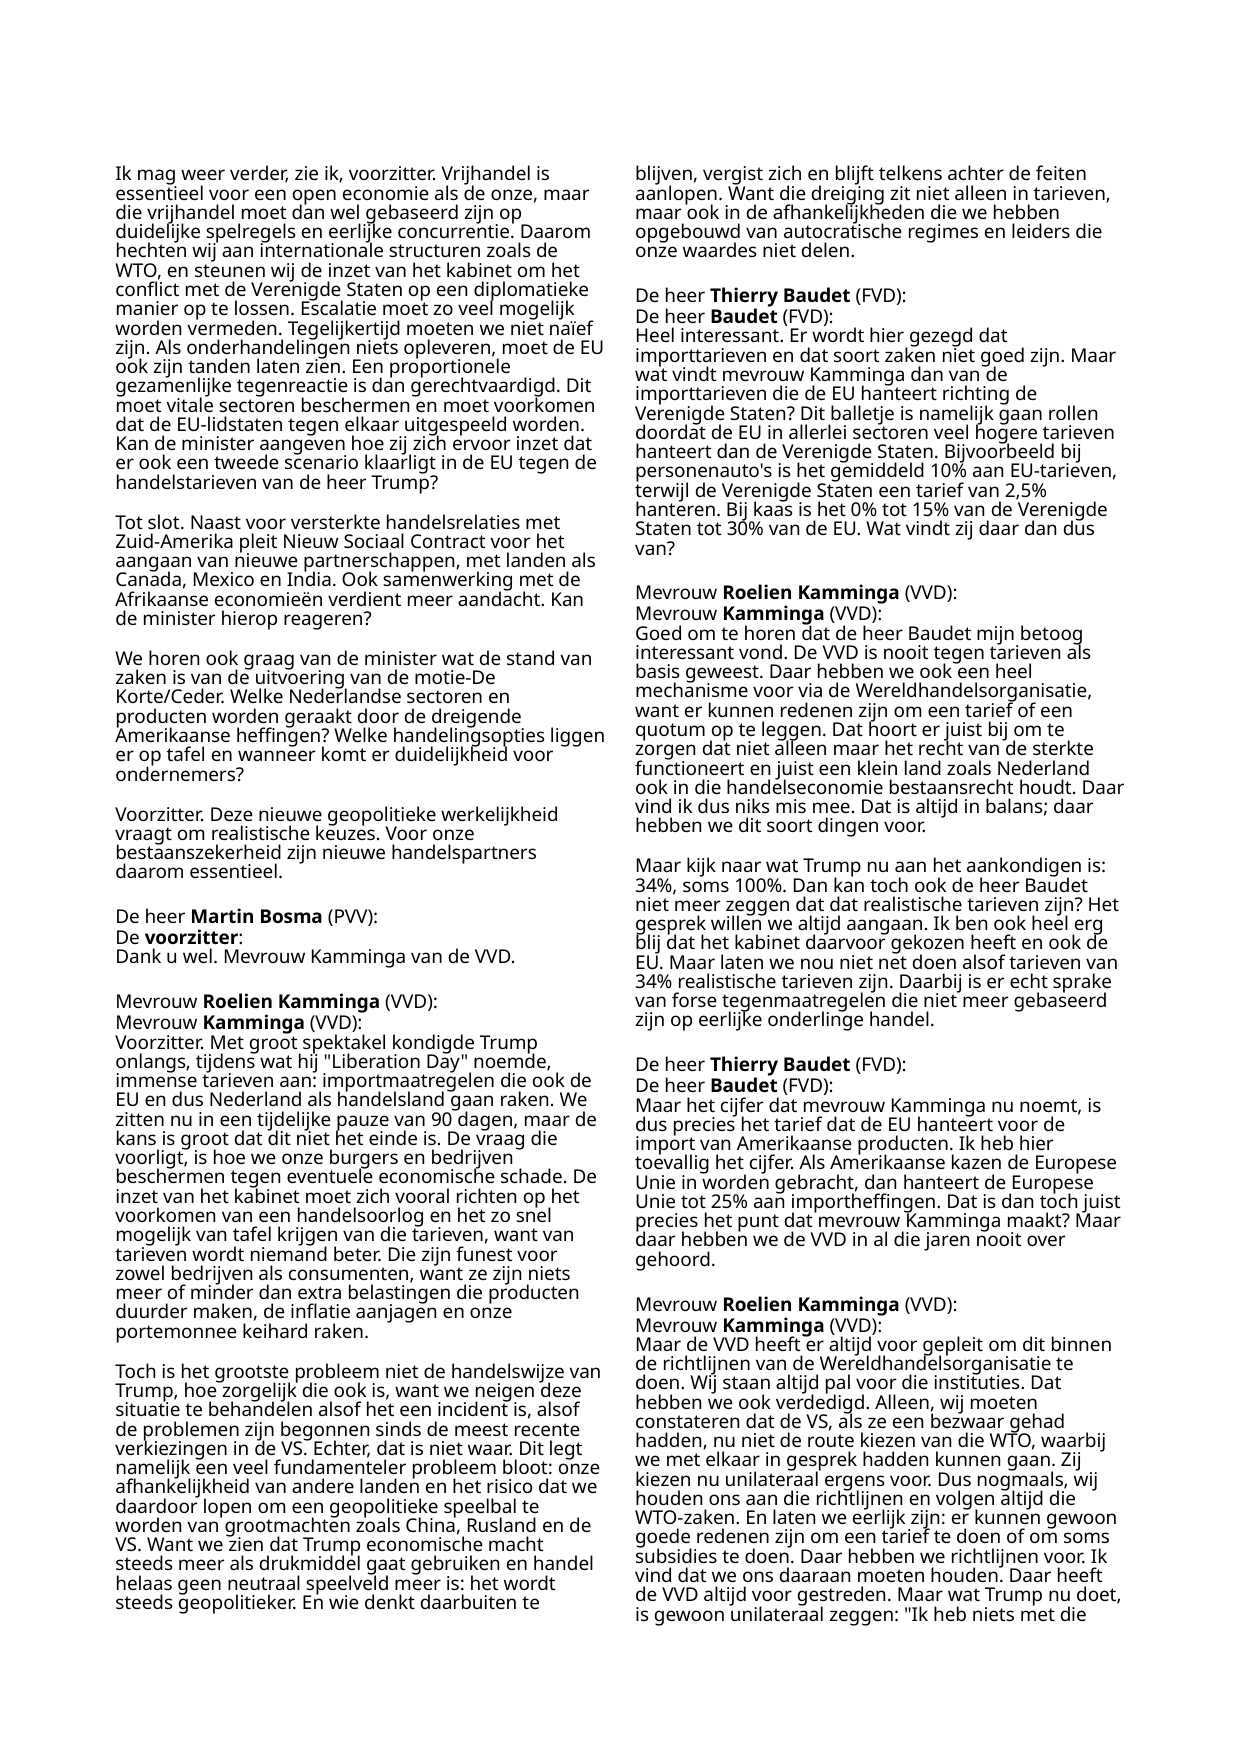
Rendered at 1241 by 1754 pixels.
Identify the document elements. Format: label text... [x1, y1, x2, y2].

text Heel interessant. Er wordt hier gezegd dat importtarieven en dat soort zaken niet goed zijn. Maar wat vindt mevrouw Kamminga dan van de importtarieven die de EU hanteert richting de Verenigde Staten? Dit balletje is namelijk gaan rollen doordat de EU in allerlei sectoren veel hogere tarieven hanteert dan de Verenigde Staten. Bijvoorbeeld bij personenauto's is het gemiddeld 10% aan EU-tarieven, terwijl de Verenigde Staten een tarief van 2,5% hanteren. Bij kaas is het 0% tot 15% van de Verenigde Staten tot 30% van de EU. Wat vindt zij daar dan dus van? [635, 327, 1125, 559]
text Mevrouw Kamminga (VVD): [115, 1014, 605, 1034]
text Toch is het grootste probleem niet de handelswijze van Trump, hoe zorgelijk die ook is, want we neigen deze situatie te behandelen alsof het een incident is, alsof de problemen zijn begonnen sinds de meest recente verkiezingen in de VS. Echter, dat is niet waar. Dit legt namelijk een veel fundamenteler probleem bloot: onze afhankelijkheid van andere landen en het risico dat we daardoor lopen om een geopolitieke speelbal te worden van grootmachten zoals China, Rusland en de VS. Want we zien dat Trump economische macht steeds meer als drukmiddel gaat gebruiken en handel helaas geen neutraal speelveld meer is: het wordt steeds geopolitieker. En wie denkt daarbuiten te [115, 1363, 605, 1613]
text We horen ook graag van de minister wat de stand van zaken is van de uitvoering van de motie-De Korte/Ceder. Welke Nederlandse sectoren en producten worden geraakt door de dreigende Amerikaanse heffingen? Welke handelingsopties liggen er op tafel en wanneer komt er duidelijkheid voor ondernemers? [115, 650, 605, 785]
text Maar kijk naar wat Trump nu aan het aankondigen is: 34%, soms 100%. Dan kan toch ook de heer Baudet niet meer zeggen dat dat realistische tarieven zijn? Het gesprek willen we altijd aangaan. Ik ben ook heel erg blij dat het kabinet daarvoor gekozen heeft en ook de EU. Maar laten we nou niet net doen alsof tarieven van 34% realistische tarieven zijn. Daarbij is er echt sprake van forse tegenmaatregelen die niet meer gebaseerd zijn op eerlijke onderlinge handel. [635, 857, 1125, 1031]
text Ik mag weer verder, zie ik, voorzitter. Vrijhandel is essentieel voor een open economie als de onze, maar die vrijhandel moet dan wel gebaseerd zijn op duidelijke spelregels en eerlijke concurrentie. Daarom hechten wij aan internationale structuren zoals de WTO, en steunen wij de inzet van het kabinet om het conflict met de Verenigde Staten op een diplomatieke manier op te lossen. Escalatie moet zo veel mogelijk worden vermeden. Tegelijkertijd moeten we niet naïef zijn. Als onderhandelingen niets opleveren, moet de EU ook zijn tanden laten zien. Een proportionele gezamenlijke tegenreactie is dan gerechtvaardigd. Dit moet vitale sectoren beschermen en moet voorkomen dat de EU-lidstaten tegen elkaar uitgespeeld worden. Kan de minister aangeven hoe zij zich ervoor inzet dat er ook een tweede scenario klaarligt in de EU tegen de handelstarieven van de heer Trump? [115, 165, 605, 493]
text Maar het cijfer dat mevrouw Kamminga nu noemt, is dus precies het tarief dat de EU hanteert voor de import van Amerikaanse producten. Ik heb hier toevallig het cijfer. Als Amerikaanse kazen de Europese Unie in worden gebracht, dan hanteert de Europese Unie tot 25% aan importheffingen. Dat is dan toch juist precies het punt dat mevrouw Kamminga maakt? Maar daar hebben we de VVD in al die jaren nooit over gehoord. [635, 1097, 1125, 1270]
text Mevrouw Kamminga (VVD): [635, 1317, 1125, 1336]
text Mevrouw Roelien Kamminga (VVD): [635, 1291, 1125, 1317]
text Mevrouw Kamminga (VVD): [635, 605, 1125, 624]
text De heer Thierry Baudet (FVD): [635, 282, 1125, 308]
text De heer Martin Bosma (PVV): [115, 903, 605, 929]
text blijven, vergist zich en blijft telkens achter de feiten aanlopen. Want die dreiging zit niet alleen in tarieven, maar ook in de afhankelijkheden die we hebben opgebouwd van autocratische regimes en leiders die onze waardes niet delen. [635, 165, 1125, 262]
text Voorzitter. Met groot spektakel kondigde Trump onlangs, tijdens wat hij "Liberation Day" noemde, immense tarieven aan: importmaatregelen die ook de EU en dus Nederland als handelsland gaan raken. We zitten nu in een tijdelijke pauze van 90 dagen, maar de kans is groot dat dit niet het einde is. De vraag die voorligt, is hoe we onze burgers en bedrijven beschermen tegen eventuele economische schade. De inzet van het kabinet moet zich vooral richten op het voorkomen van een handelsoorlog en het zo snel mogelijk van tafel krijgen van die tarieven, want van tarieven wordt niemand beter. Die zijn funest voor zowel bedrijven als consumenten, want ze zijn niets meer of minder dan extra belastingen die producten duurder maken, de inflatie aanjagen en onze portemonnee keihard raken. [115, 1034, 605, 1342]
text Tot slot. Naast voor versterkte handelsrelaties met Zuid-Amerika pleit Nieuw Sociaal Contract voor het aangaan van nieuwe partnerschappen, met landen als Canada, Mexico en India. Ook samenwerking met de Afrikaanse economieën verdient meer aandacht. Kan de minister hierop reageren? [115, 514, 605, 629]
text Voorzitter. Deze nieuwe geopolitieke werkelijkheid vraagt om realistische keuzes. Voor onze bestaanszekerheid zijn nieuwe handelspartners daarom essentieel. [115, 806, 605, 883]
text Maar de VVD heeft er altijd voor gepleit om dit binnen de richtlijnen van de Wereldhandelsorganisatie te doen. Wij staan altijd pal voor die instituties. Dat hebben we ook verdedigd. Alleen, wij moeten constateren dat de VS, als ze een bezwaar gehad hadden, nu niet de route kiezen van die WTO, waarbij we met elkaar in gesprek hadden kunnen gaan. Zij kiezen nu unilateraal ergens voor. Dus nogmaals, wij houden ons aan die richtlijnen en volgen altijd die WTO-zaken. En laten we eerlijk zijn: er kunnen gewoon goede redenen zijn om een tarief te doen of om soms subsidies te doen. Daar hebben we richtlijnen voor. Ik vind dat we ons daaraan moeten houden. Daar heeft de VVD altijd voor gestreden. Maar wat Trump nu doet, is gewoon unilateraal zeggen: "Ik heb niets met die [635, 1336, 1125, 1625]
text Dank u wel. Mevrouw Kamminga van de VVD. [115, 948, 605, 968]
text De heer Thierry Baudet (FVD): [635, 1052, 1125, 1077]
text De voorzitter: [115, 929, 605, 948]
text Mevrouw Roelien Kamminga (VVD): [635, 579, 1125, 605]
text Mevrouw Roelien Kamminga (VVD): [115, 989, 605, 1014]
text De heer Baudet (FVD): [635, 1077, 1125, 1097]
text De heer Baudet (FVD): [635, 308, 1125, 327]
text Goed om te horen dat de heer Baudet mijn betoog interessant vond. De VVD is nooit tegen tarieven als basis geweest. Daar hebben we ook een heel mechanisme voor via de Wereldhandelsorganisatie, want er kunnen redenen zijn om een tarief of een quotum op te leggen. Dat hoort er juist bij om te zorgen dat niet alleen maar het recht van de sterkte functioneert en juist een klein land zoals Nederland ook in die handelseconomie bestaansrecht houdt. Daar vind ik dus niks mis mee. Dat is altijd in balans; daar hebben we dit soort dingen voor. [635, 624, 1125, 837]
